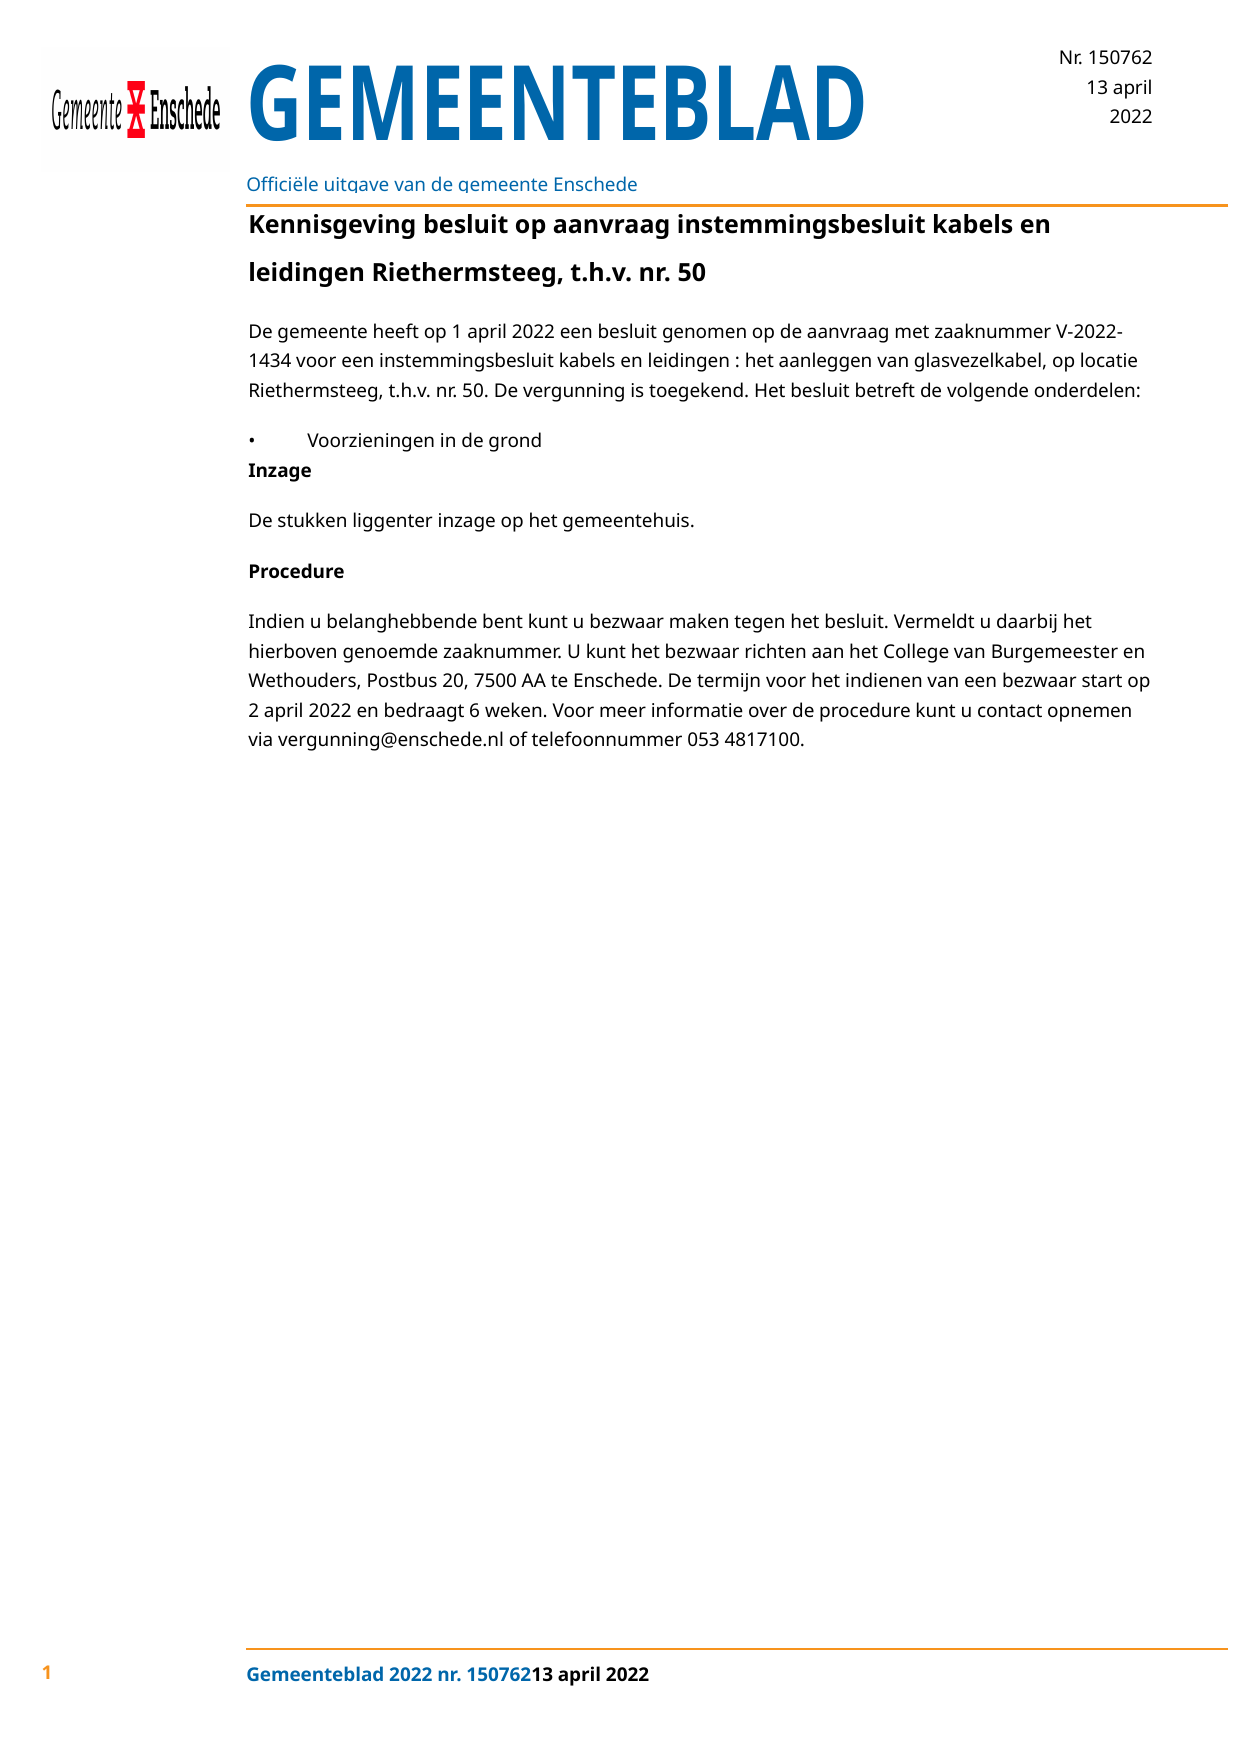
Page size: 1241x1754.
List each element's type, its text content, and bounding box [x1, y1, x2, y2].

picture [41, 47, 231, 172]
text Indien u belanghebbende bent kunt u bezwaar maken tegen het besluit. Vermeldt u daarbij het hierboven genoemde zaaknummer. U kunt het bezwaar richten aan het College van Burgemees­ter en Wethouders, Postbus 20, 7500 AA te Enschede. De termijn voor het indienen van een bezwaar start op 2 april 2022 en bedraagt 6 weken. Voor meer informatie over de procedure kunt u contact opnemen via vergunning@enschede.nl of telefoonnummer 053 4817100. [248, 608, 1152, 752]
text Procedure [248, 558, 1152, 584]
text Inzage [248, 457, 1152, 483]
text De gemeente heeft op 1 april 2022 een besluit genomen op de aanvraag met zaaknummer V-2022-1434 voor een instemmingsbesluit kabels en leidingen : het aanleggen van glasvezelkabel, op locatie Riethermsteeg, t.h.v. nr. 50. De vergunning is toegekend. Het besluit betreft de volgende onderdelen: [248, 318, 1152, 403]
text Kennisgeving besluit op aanvraag instemmingsbesluit kabels en leidingen Riethermsteeg, t.h.v. nr. 50 [248, 207, 1152, 288]
text De stukken liggenter inzage op het gemeentehuis. [248, 507, 1152, 533]
list Voorzieningen in de grond [248, 427, 1152, 453]
